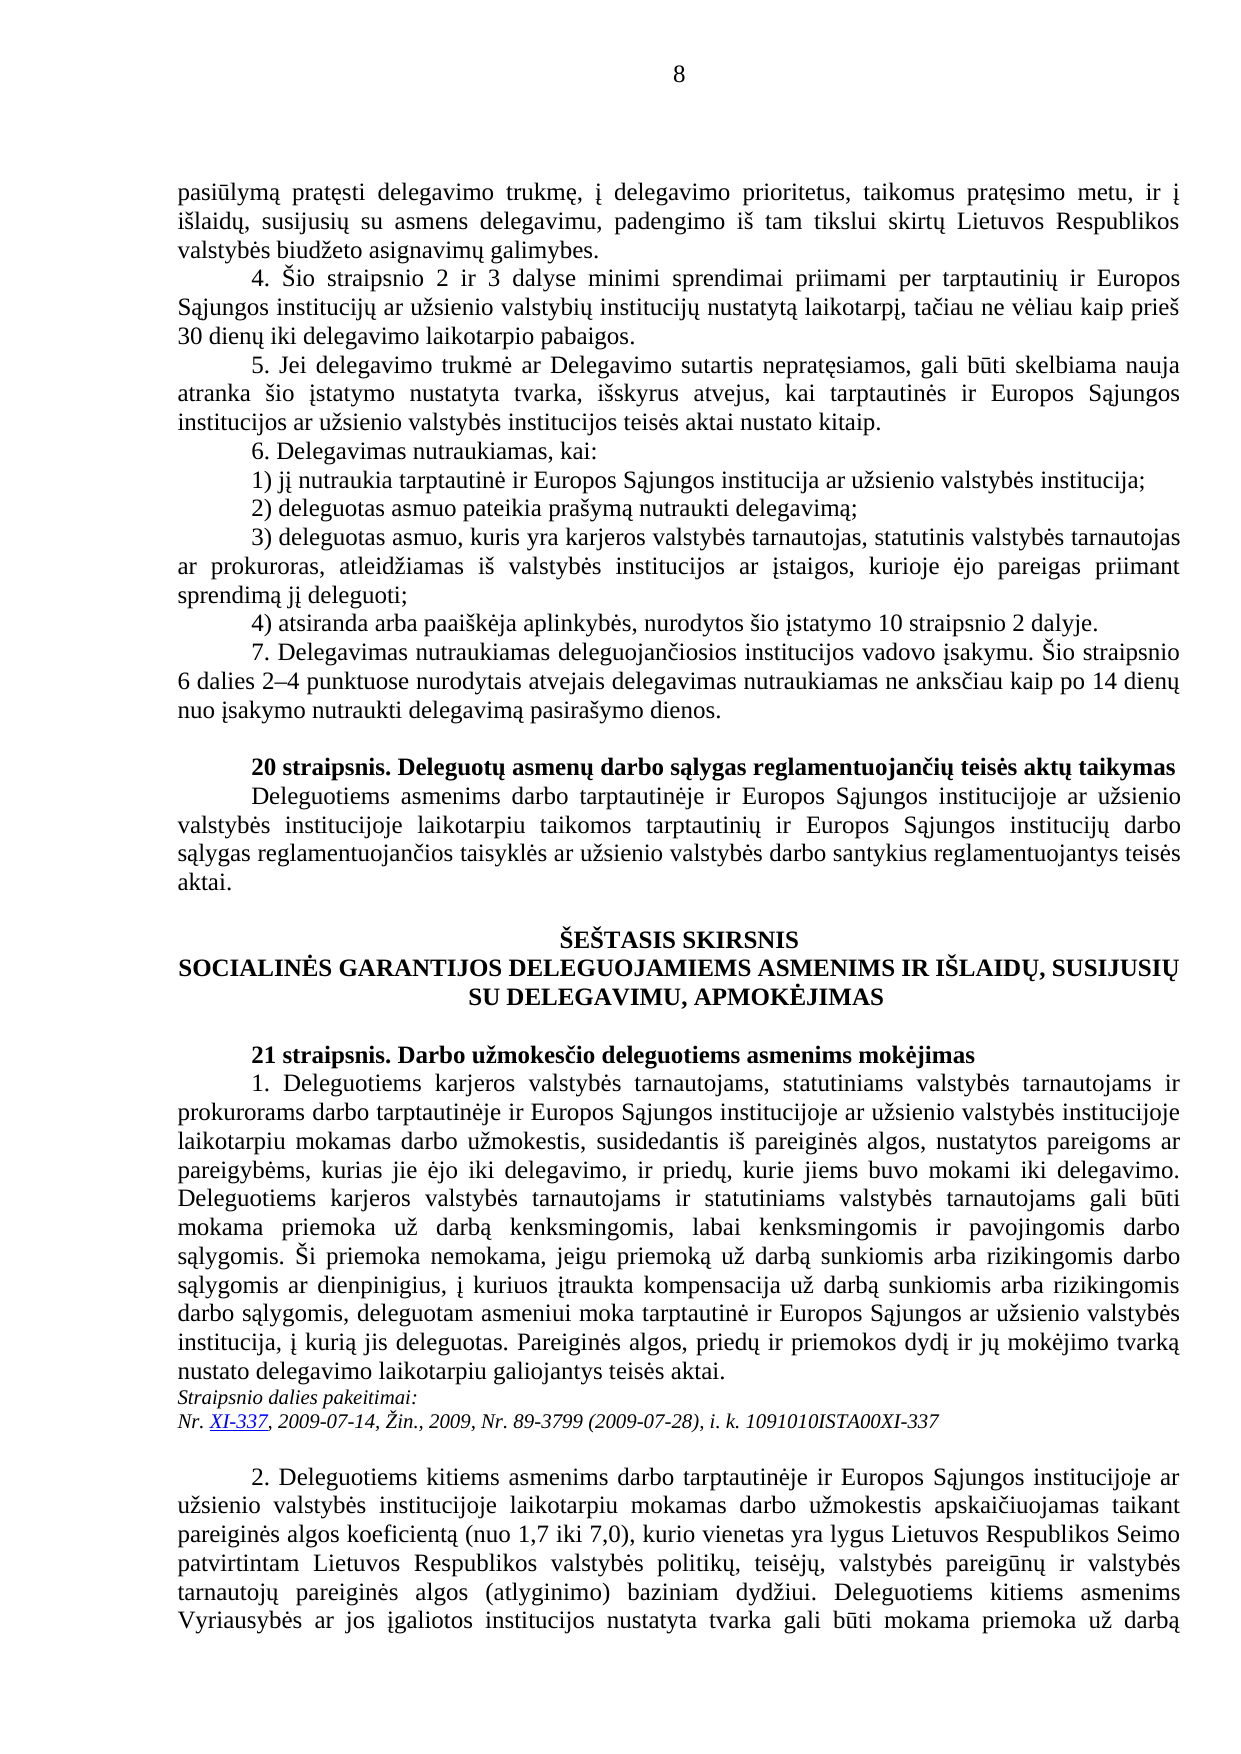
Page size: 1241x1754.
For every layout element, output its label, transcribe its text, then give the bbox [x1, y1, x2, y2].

text 1. Deleguotiems karjeros valstybės tarnautojams, statutiniams valstybės tarnautojams ir prokurorams darbo tarptautinėje ir Europos Sąjungos institucijoje ar užsienio valstybės institucijoje laikotarpiu mokamas darbo užmokestis, susidedantis iš pareiginės algos, nustatytos pareigoms ar pareigybėms, kurias jie ėjo iki delegavimo, ir priedų, kurie jiems buvo mokami iki delegavimo. Deleguotiems karjeros valstybės tarnautojams ir statutiniams valstybės tarnautojams gali būti mokama priemoka už darbą kenksmingomis, labai kenksmingomis ir pavojingomis darbo sąlygomis. Ši priemoka nemokama, jeigu priemoką už darbą sunkiomis arba rizikingomis darbo sąlygomis ar dienpinigius, į kuriuos įtraukta kompensacija už darbą sunkiomis arba rizikingomis darbo sąlygomis, deleguotam asmeniui moka tarptautinė ir Europos Sąjungos ar užsienio valstybės institucija, į kurią jis deleguotas. Pareiginės algos, priedų ir priemokos dydį ir jų mokėjimo tvarką nustato delegavimo laikotarpiu galiojantys teisės aktai. [177, 1068, 1181, 1385]
text 4) atsiranda arba paaiškėja aplinkybės, nurodytos šio įstatymo 10 straipsnio 2 dalyje. [177, 608, 1181, 637]
text 2. Deleguotiems kitiems asmenims darbo tarptautinėje ir Europos Sąjungos institucijoje ar užsienio valstybės institucijoje laikotarpiu mokamas darbo užmokestis apskaičiuojamas taikant pareiginės algos koeficientą (nuo 1,7 iki 7,0), kurio vienetas yra lygus Lietuvos Respublikos Seimo patvirtintam Lietuvos Respublikos valstybės politikų, teisėjų, valstybės pareigūnų ir valstybės tarnautojų pareiginės algos (atlyginimo) baziniam dydžiui. Deleguotiems kitiems asmenims Vyriausybės ar jos įgaliotos institucijos nustatyta tvarka gali būti mokama priemoka už darbą [177, 1462, 1181, 1634]
text 3) deleguotas asmuo, kuris yra karjeros valstybės tarnautojas, statutinis valstybės tarnautojas ar prokuroras, atleidžiamas iš valstybės institucijos ar įstaigos, kurioje ėjo pareigas priimant sprendimą jį deleguoti; [177, 522, 1181, 608]
text 4. Šio straipsnio 2 ir 3 dalyse minimi sprendimai priimami per tarptautinių ir Europos Sąjungos institucijų ar užsienio valstybių institucijų nustatytą laikotarpį, tačiau ne vėliau kaip prieš 30 dienų iki delegavimo laikotarpio pabaigos. [177, 263, 1181, 350]
text ŠEŠTASIS SKIRSNIS [177, 925, 1181, 953]
text 21 straipsnis. Darbo užmokesčio deleguotiems asmenims mokėjimas [177, 1040, 1181, 1068]
text 5. Jei delegavimo trukmė ar Delegavimo sutartis nepratęsiamos, gali būti skelbiama nauja atranka šio įstatymo nustatyta tvarka, išskyrus atvejus, kai tarptautinės ir Europos Sąjungos institucijos ar užsienio valstybės institucijos teisės aktai nustato kitaip. [177, 350, 1181, 436]
text 20 straipsnis. Deleguotų asmenų darbo sąlygas reglamentuojančių teisės aktų taikymas [177, 752, 1181, 781]
text 7. Delegavimas nutraukiamas deleguojančiosios institucijos vadovo įsakymu. Šio straipsnio 6 dalies 2–4 punktuose nurodytais atvejais delegavimas nutraukiamas ne anksčiau kaip po 14 dienų nuo įsakymo nutraukti delegavimą pasirašymo dienos. [177, 637, 1181, 723]
text 2) deleguotas asmuo pateikia prašymą nutraukti delegavimą; [177, 493, 1181, 522]
text 1) jį nutraukia tarptautinė ir Europos Sąjungos institucija ar užsienio valstybės institucija; [177, 465, 1181, 493]
text pasiūlymą pratęsti delegavimo trukmę, į delegavimo prioritetus, taikomus pratęsimo metu, ir į išlaidų, susijusių su asmens delegavimu, padengimo iš tam tikslui skirtų Lietuvos Respublikos valstybės biudžeto asignavimų galimybes. [177, 177, 1181, 263]
text SOCIALINĖS GARANTIJOS DELEGUOJAMIEMS ASMENIMS IR IŠLAIDŲ, SUSIJUSIŲ SU DELEGAVIMU, APMOKĖJIMAS [177, 953, 1181, 1011]
text Deleguotiems asmenims darbo tarptautinėje ir Europos Sąjungos institucijoje ar užsienio valstybės institucijoje laikotarpiu taikomos tarptautinių ir Europos Sąjungos institucijų darbo sąlygas reglamentuojančios taisyklės ar užsienio valstybės darbo santykius reglamentuojantys teisės aktai. [177, 781, 1181, 896]
text Nr. XI-337, 2009-07-14, Žin., 2009, Nr. 89-3799 (2009-07-28), i. k. 1091010ISTA00XI-337 [177, 1409, 1181, 1433]
text 6. Delegavimas nutraukiamas, kai: [177, 436, 1181, 465]
text Straipsnio dalies pakeitimai: [177, 1385, 1181, 1409]
